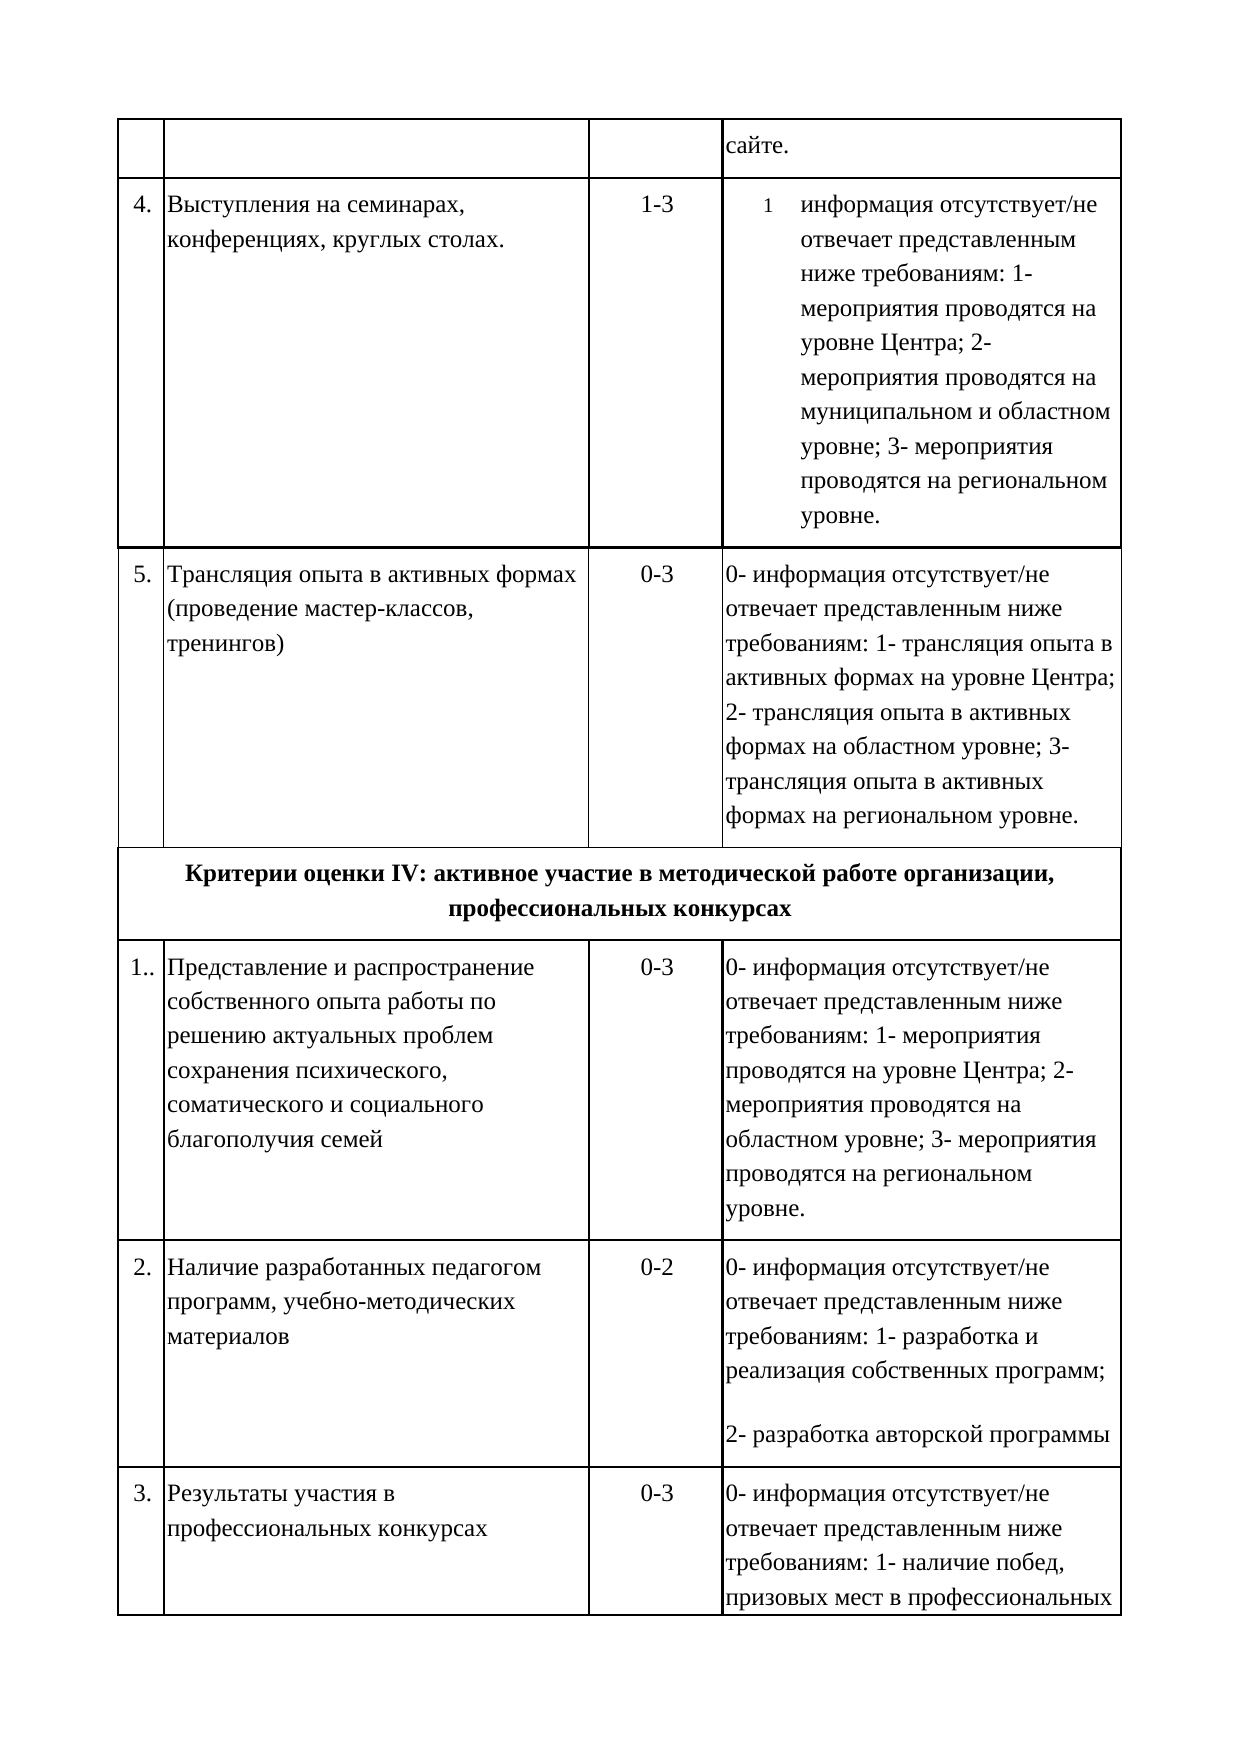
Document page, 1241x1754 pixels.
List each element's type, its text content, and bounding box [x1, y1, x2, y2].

table_cell Наличие разработанных педагогом программ, учебно-методических материалов [165, 1241, 588, 1466]
table_cell [590, 120, 721, 177]
table_cell Критерии оценки IV: активное участие в методической работе организации, профессиональных конкурсах [119, 848, 1120, 939]
table_cell 0- информация отсутствует/не отвечает представленным ниже требованиям: 1- разработка и реализация собственных программ; 2- разработка авторской программы [724, 1241, 1120, 1466]
table_cell 1-3 [590, 179, 721, 546]
table_cell [119, 120, 163, 177]
table_cell 1.. [119, 941, 163, 1239]
table_cell 0-2 [590, 1241, 721, 1466]
table_cell Результаты участия в профессиональных конкурсах [165, 1468, 588, 1613]
table_cell 0- информация отсутствует/не отвечает представленным ниже требованиям: 1- наличие побед, призовых мест в профессиональных [724, 1468, 1120, 1613]
table_cell 0-3 [590, 941, 721, 1239]
table_cell Представление и распространение собственного опыта работы по решению актуальных проблем сохранения психического, соматического и социального благополучия семей [165, 941, 588, 1239]
table_cell 0-3 [590, 1468, 721, 1613]
table_cell 0- информация отсутствует/не отвечает представленным ниже требованиям: 1- мероприятия проводятся на уровне Центра; 2- мероприятия проводятся на областном уровне; 3- мероприятия проводятся на региональном уровне. [724, 941, 1120, 1239]
table_cell сайте. [724, 120, 1120, 177]
table_cell [165, 120, 588, 177]
table_cell 0- информация отсутствует/не отвечает представленным ниже требованиям: 1- трансляция опыта в активных формах на уровне Центра; 2- трансляция опыта в активных формах на областном уровне; 3-трансляция опыта в активных формах на региональном уровне. [723, 549, 1121, 847]
table_cell информация отсутствует/не отвечает представленным ниже требованиям: 1- мероприятия проводятся на уровне Центра; 2- мероприятия проводятся на муниципальном и областном уровне; 3- мероприятия проводятся на региональном уровне. [724, 179, 1120, 546]
table_cell 2. [119, 1241, 163, 1466]
table_cell 5. [119, 549, 163, 847]
table_cell Трансляция опыта в активных формах (проведение мастер-классов, тренингов) [164, 549, 588, 847]
table_cell Выступления на семинарах, конференциях, круглых столах. [165, 179, 588, 546]
table_cell 0-3 [589, 549, 722, 847]
table_cell 3. [119, 1468, 163, 1613]
table_cell 4. [119, 179, 163, 546]
